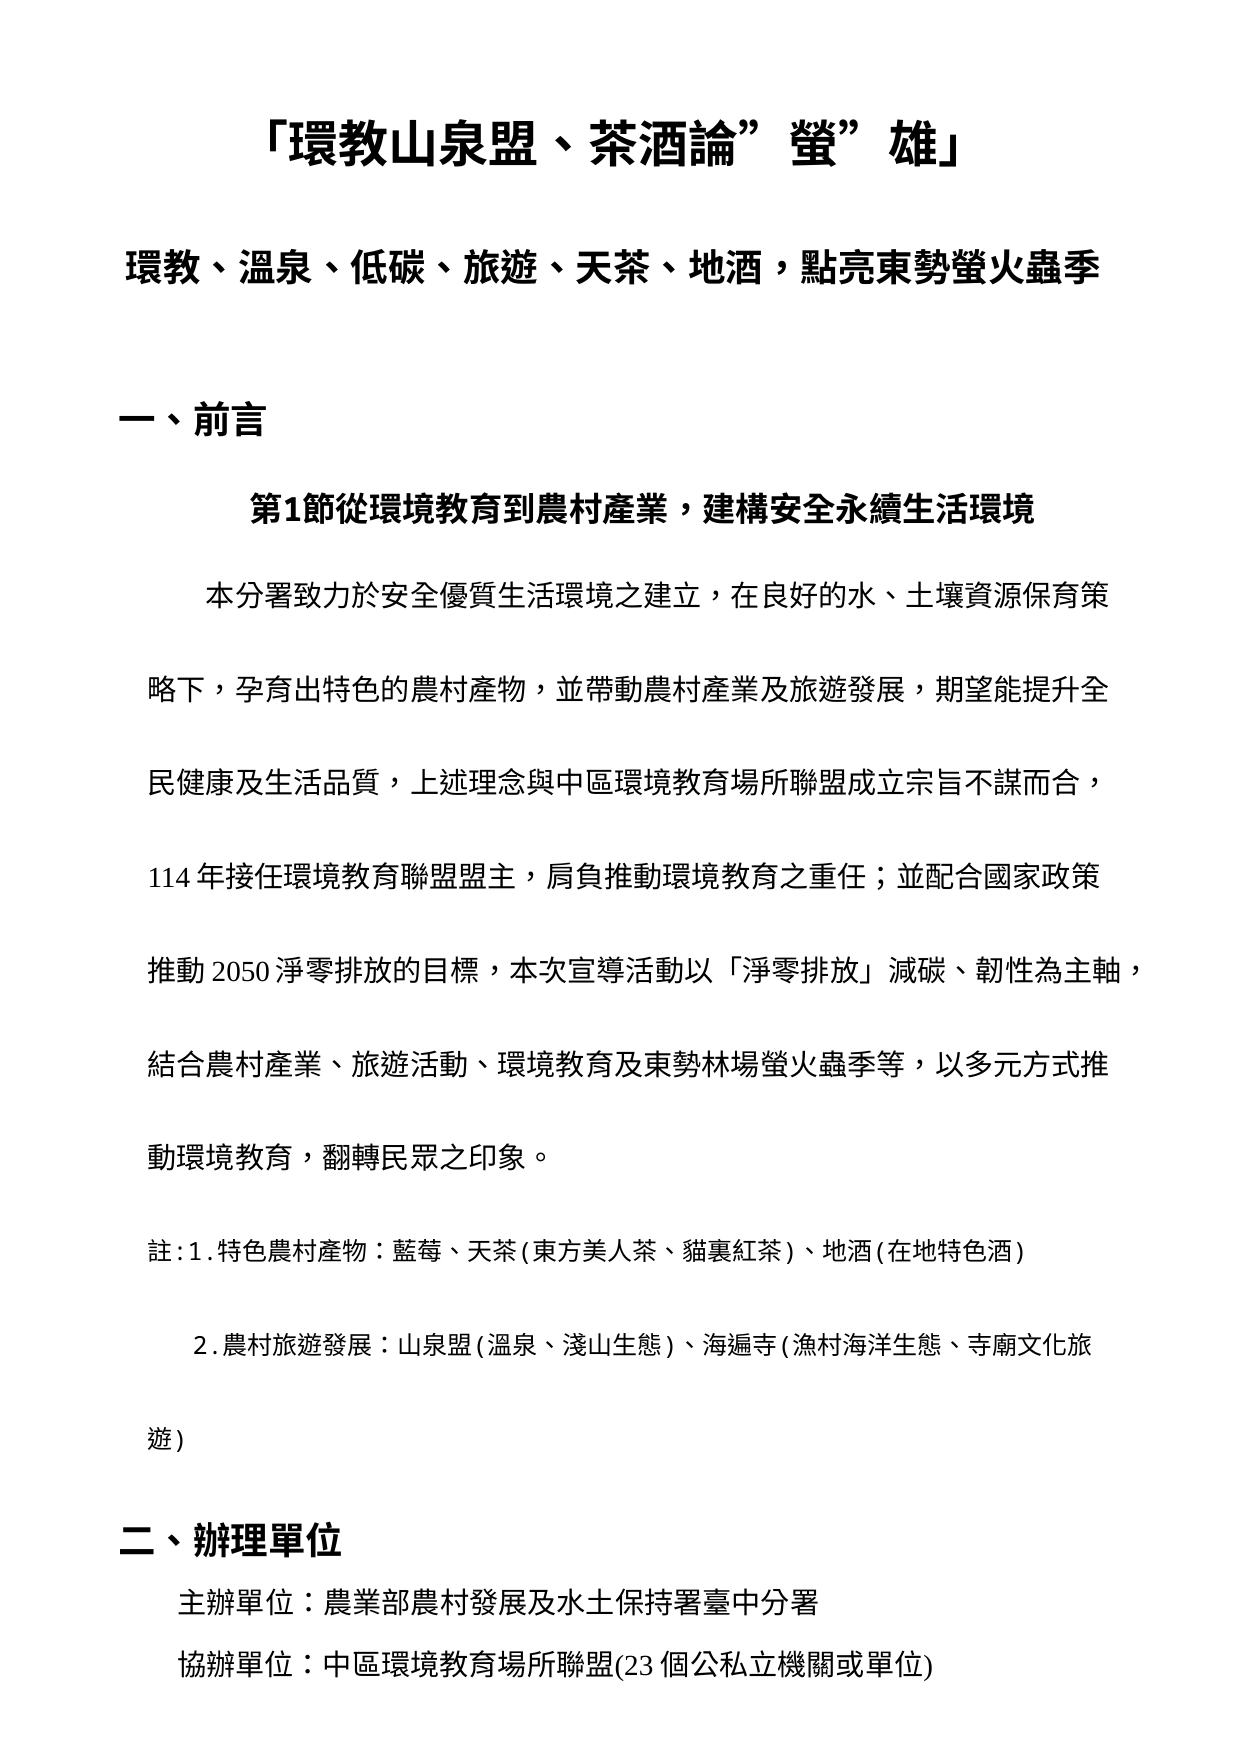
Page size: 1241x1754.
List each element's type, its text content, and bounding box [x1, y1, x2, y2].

text 二、辦理單位 [118, 1496, 1107, 1559]
text 主辦單位：農業部農村發展及水土保持署臺中分署 [177, 1559, 1107, 1621]
text 一、前言 [118, 376, 1107, 438]
text 協辦單位：中區環境教育場所聯盟(23 個公私立機關或單位) [168, 1621, 1107, 1684]
subtitle 從環境教育到農村產業，建構安全永續生活環境 [177, 465, 1107, 528]
text 本分署致力於安全優質生活環境之建立，在良好的水、土壤資源保育策略下，孕育出特色的農村產物，並帶動農村產業及旅遊發展，期望能提升全民健康及生活品質，上述理念與中區環境教育場所聯盟成立宗旨不謀而合，114年接任環境教育聯盟盟主，肩負推動環境教育之重任；並配合國家政策推動2050淨零排放的目標，本次宣導活動以「淨零排放」減碳、韌性為主軸，結合農村產業、旅遊活動、環境教育及東勢林場螢火蟲季等，以多元方式推動環境教育，翻轉民眾之印象。 註:1.特色農村產物：藍莓、天茶(東方美人茶、貓裏紅茶)、地酒(在地特色酒) 2.農村旅遊發展：山泉盟(溫泉、淺山生態)、海遍寺(漁村海洋生態、寺廟文化旅遊) [147, 552, 1122, 1458]
text 「環教山泉盟、茶酒論”螢”雄」 環教、溫泉、低碳、旅遊、天茶、地酒，點亮東勢螢火蟲季 [118, 67, 1107, 286]
